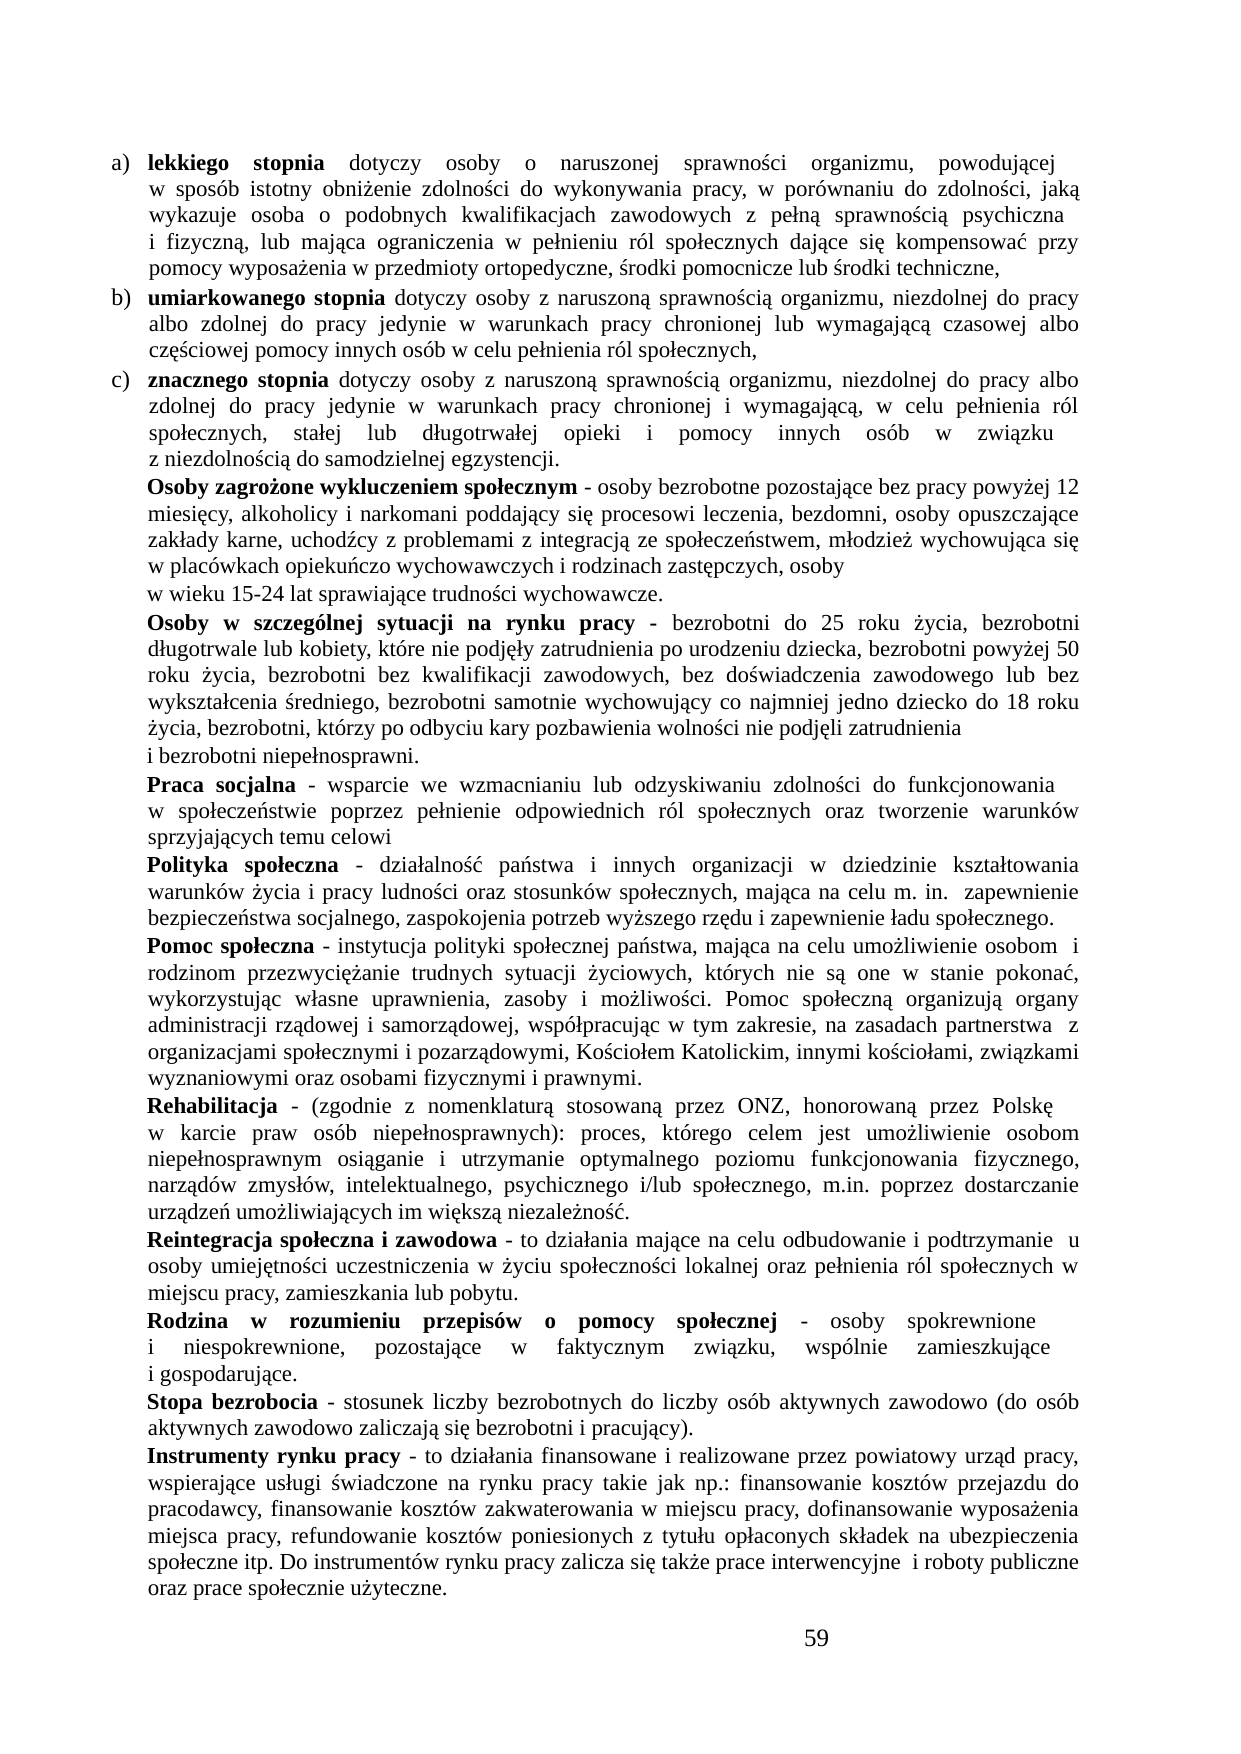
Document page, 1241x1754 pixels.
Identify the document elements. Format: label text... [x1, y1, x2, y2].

text Osoby zagrożone wykluczeniem społecznym - osoby bezrobotne pozostające bez pracy powyżej 12 miesięcy, alkoholicy i narkomani poddający się procesowi leczenia, bezdomni, osoby opuszczające zakłady karne, uchodźcy z problemami z integracją ze społeczeństwem, młodzież wychowująca się w placówkach opiekuńczo wychowawczych i rodzinach zastępczych, osoby [147, 473, 1081, 579]
list lekkiego stopnia dotyczy osoby o naruszonej sprawności organizmu, powodującej w sposób istotny obniżenie zdolności do wykonywania pracy, w porównaniu do zdolności, jaką wykazuje osoba o podobnych kwalifikacjach zawodowych z pełną sprawnością psychiczna i fizyczną, lub mająca ograniczenia w pełnieniu ról społecznych dające się kompensować przy pomocy wyposażenia w przedmioty ortopedyczne, środki pomocnicze lub środki techniczne, [111, 148, 1081, 281]
text Pomoc społeczna - instytucja polityki społecznej państwa, mająca na celu umożliwienie osobom i rodzinom przezwyciężanie trudnych sytuacji życiowych, których nie są one w stanie pokonać, wykorzystując własne uprawnienia, zasoby i możliwości. Pomoc społeczną organizują organy administracji rządowej i samorządowej, współpracując w tym zakresie, na zasadach partnerstwa z organizacjami społecznymi i pozarządowymi, Kościołem Katolickim, innymi kościołami, związkami wyznaniowymi oraz osobami fizycznymi i prawnymi. [147, 932, 1081, 1091]
list umiarkowanego stopnia dotyczy osoby z naruszoną sprawnością organizmu, niezdolnej do pracy albo zdolnej do pracy jedynie w warunkach pracy chronionej lub wymagającą czasowej albo częściowej pomocy innych osób w celu pełnienia ról społecznych, [111, 282, 1081, 363]
list znacznego stopnia dotyczy osoby z naruszoną sprawnością organizmu, niezdolnej do pracy albo zdolnej do pracy jedynie w warunkach pracy chronionej i wymagającą, w celu pełnienia ról społecznych, stałej lub długotrwałej opieki i pomocy innych osób w związku z niezdolnością do samodzielnej egzystencji. [111, 365, 1081, 471]
text Stopa bezrobocia - stosunek liczby bezrobotnych do liczby osób aktywnych zawodowo (do osób aktywnych zawodowo zaliczają się bezrobotni i pracujący). [147, 1388, 1081, 1441]
text w wieku 15-24 lat sprawiające trudności wychowawcze. [147, 581, 1081, 607]
text Praca socjalna - wsparcie we wzmacnianiu lub odzyskiwaniu zdolności do funkcjonowania w społeczeństwie poprzez pełnienie odpowiednich ról społecznych oraz tworzenie warunków sprzyjających temu celowi [147, 771, 1081, 850]
text Rehabilitacja - (zgodnie z nomenklaturą stosowaną przez ONZ, honorowaną przez Polskę w karcie praw osób niepełnosprawnych): proces, którego celem jest umożliwienie osobom niepełnosprawnym osiąganie i utrzymanie optymalnego poziomu funkcjonowania fizycznego, narządów zmysłów, intelektualnego, psychicznego i/lub społecznego, m.in. poprzez dostarczanie urządzeń umożliwiających im większą niezależność. [147, 1092, 1081, 1224]
text Polityka społeczna - działalność państwa i innych organizacji w dziedzinie kształtowania warunków życia i pracy ludności oraz stosunków społecznych, mająca na celu m. in. zapewnienie bezpieczeństwa socjalnego, zaspokojenia potrzeb wyższego rzędu i zapewnienie ładu społecznego. [147, 852, 1081, 931]
text Reintegracja społeczna i zawodowa - to działania mające na celu odbudowanie i podtrzymanie u osoby umiejętności uczestniczenia w życiu społeczności lokalnej oraz pełnienia ról społecznych w miejscu pracy, zamieszkania lub pobytu. [147, 1226, 1081, 1305]
text i bezrobotni niepełnosprawni. [147, 742, 1081, 769]
text Rodzina w rozumieniu przepisów o pomocy społecznej - osoby spokrewnione i niespokrewnione, pozostające w faktycznym związku, wspólnie zamieszkujące i gospodarujące. [147, 1307, 1081, 1386]
text Osoby w szczególnej sytuacji na rynku pracy - bezrobotni do 25 roku życia, bezrobotni długotrwale lub kobiety, które nie podjęły zatrudnienia po urodzeniu dziecka, bezrobotni powyżej 50 roku życia, bezrobotni bez kwalifikacji zawodowych, bez doświadczenia zawodowego lub bez wykształcenia średniego, bezrobotni samotnie wychowujący co najmniej jedno dziecko do 18 roku życia, bezrobotni, którzy po odbyciu kary pozbawienia wolności nie podjęli zatrudnienia [147, 609, 1081, 741]
text Instrumenty rynku pracy - to działania finansowane i realizowane przez powiatowy urząd pracy, wspierające usługi świadczone na rynku pracy takie jak np.: finansowanie kosztów przejazdu do pracodawcy, finansowanie kosztów zakwaterowania w miejscu pracy, dofinansowanie wyposażenia miejsca pracy, refundowanie kosztów poniesionych z tytułu opłaconych składek na ubezpieczenia społeczne itp. Do instrumentów rynku pracy zalicza się także prace interwencyjne i roboty publiczne oraz prace społecznie użyteczne. [147, 1443, 1081, 1601]
